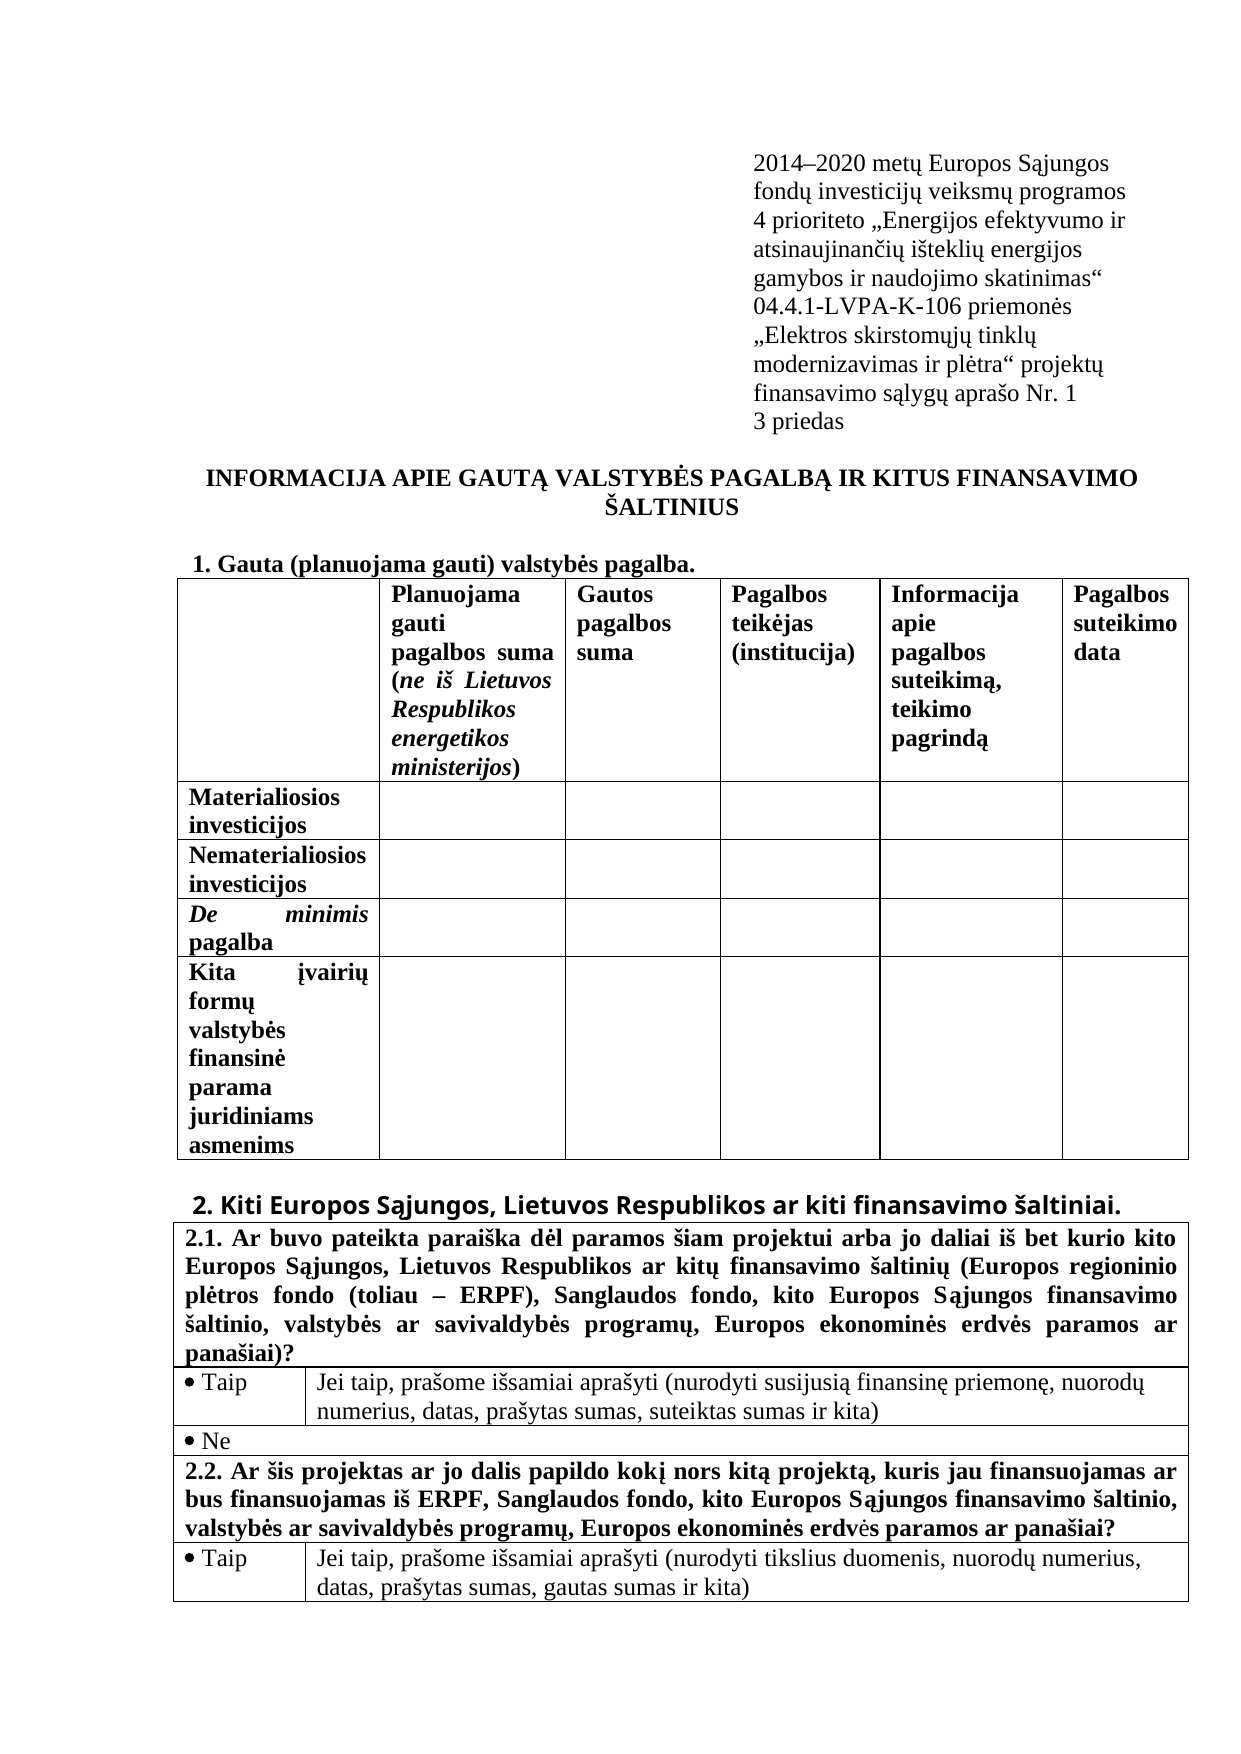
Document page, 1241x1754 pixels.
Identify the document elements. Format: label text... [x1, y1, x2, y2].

table_cell 2.2. Ar šis projektas ar jo dalis papildo kokį nors kitą projektą, kuris jau finansuojamas ar bus finansuojamas iš ERPF, Sanglaudos fondo, kito Europos Sąjungos finansavimo šaltinio, valstybės ar savivaldybės programų, Europos ekonominės erdvės paramos ar panašiai? [174, 1456, 1188, 1542]
table_cell [566, 840, 720, 898]
table_cell Materialiosios investicijos [178, 782, 379, 839]
table_cell [566, 957, 720, 1158]
table_cell [1063, 899, 1188, 956]
table_cell [1063, 957, 1188, 1158]
text 2. Kiti Europos Sąjungos, Lietuvos Respublikos ar kiti finansavimo šaltiniai. [192, 1187, 1166, 1222]
table_cell [881, 899, 1062, 956]
table_cell [721, 840, 879, 898]
table_header Gautos pagalbos suma [566, 579, 720, 781]
table_cell [721, 957, 879, 1158]
text 2014–2020 metų Europos Sąjungos fondų investicijų veiksmų programos [753, 148, 1166, 205]
table_cell Nematerialiosios investicijos [178, 840, 379, 898]
table_header [178, 579, 379, 781]
table_cell Kita įvairių formų valstybės finansinė parama juridiniams asmenims [178, 957, 379, 1158]
table_header Planuojama gauti pagalbos suma (ne iš Lietuvos Respublikos energetikos ministerijos) [380, 579, 565, 781]
table_cell [721, 782, 879, 839]
table_cell [881, 957, 1062, 1158]
table_cell [721, 899, 879, 956]
table_header Pagalbos teikėjas (institucija) [721, 579, 879, 781]
table_cell [881, 782, 1062, 839]
table_cell  Taip [174, 1368, 305, 1425]
table_cell De minimis pagalba [178, 899, 379, 956]
table_cell Jei taip, prašome išsamiai aprašyti (nurodyti susijusią finansinę priemonę, nuorodų numerius, datas, prašytas sumas, suteiktas sumas ir kita) [306, 1368, 1188, 1425]
table_cell [566, 899, 720, 956]
table_cell [1063, 782, 1188, 839]
table_cell [380, 782, 565, 839]
text INFORMACIJA APIE GAUTĄ VALSTYBĖS PAGALBĄ IR KITUS FINANSAVIMO ŠALTINIUS [177, 463, 1166, 521]
table_cell [1063, 840, 1188, 898]
text 3 priedas [753, 406, 1166, 435]
table_cell [380, 899, 565, 956]
table_cell  Taip [174, 1543, 305, 1601]
table_header Pagalbos suteikimo data [1063, 579, 1188, 781]
table_header 2.1. Ar buvo pateikta paraiška dėl paramos šiam projektui arba jo daliai iš bet kurio kito Europos Sąjungos, Lietuvos Respublikos ar kitų finansavimo šaltinių (Europos regioninio plėtros fondo (toliau – ERPF), Sanglaudos fondo, kito Europos Sąjungos finansavimo šaltinio, valstybės ar savivaldybės programų, Europos ekonominės erdvės paramos ar panašiai)? [174, 1223, 1188, 1366]
table_cell Jei taip, prašome išsamiai aprašyti (nurodyti tikslius duomenis, nuorodų numerius, datas, prašytas sumas, gautas sumas ir kita) [306, 1543, 1188, 1601]
table_cell [380, 840, 565, 898]
table_cell [380, 957, 565, 1158]
table_header Informacija apie pagalbos suteikimą, teikimo pagrindą [881, 579, 1062, 781]
text 1. Gauta (planuojama gauti) valstybės pagalba. [192, 549, 1166, 578]
table_cell [566, 782, 720, 839]
table_cell  Ne [174, 1426, 1188, 1455]
text 4 prioriteto „Energijos efektyvumo ir atsinaujinančių išteklių energijos gamybos ir naudojimo skatinimas“ 04.4.1-LVPA-K-106 priemonės „Elektros skirstomųjų tinklų modernizavimas ir plėtra“ projektų finansavimo sąlygų aprašo Nr. 1 [753, 205, 1166, 406]
table_cell [881, 840, 1062, 898]
